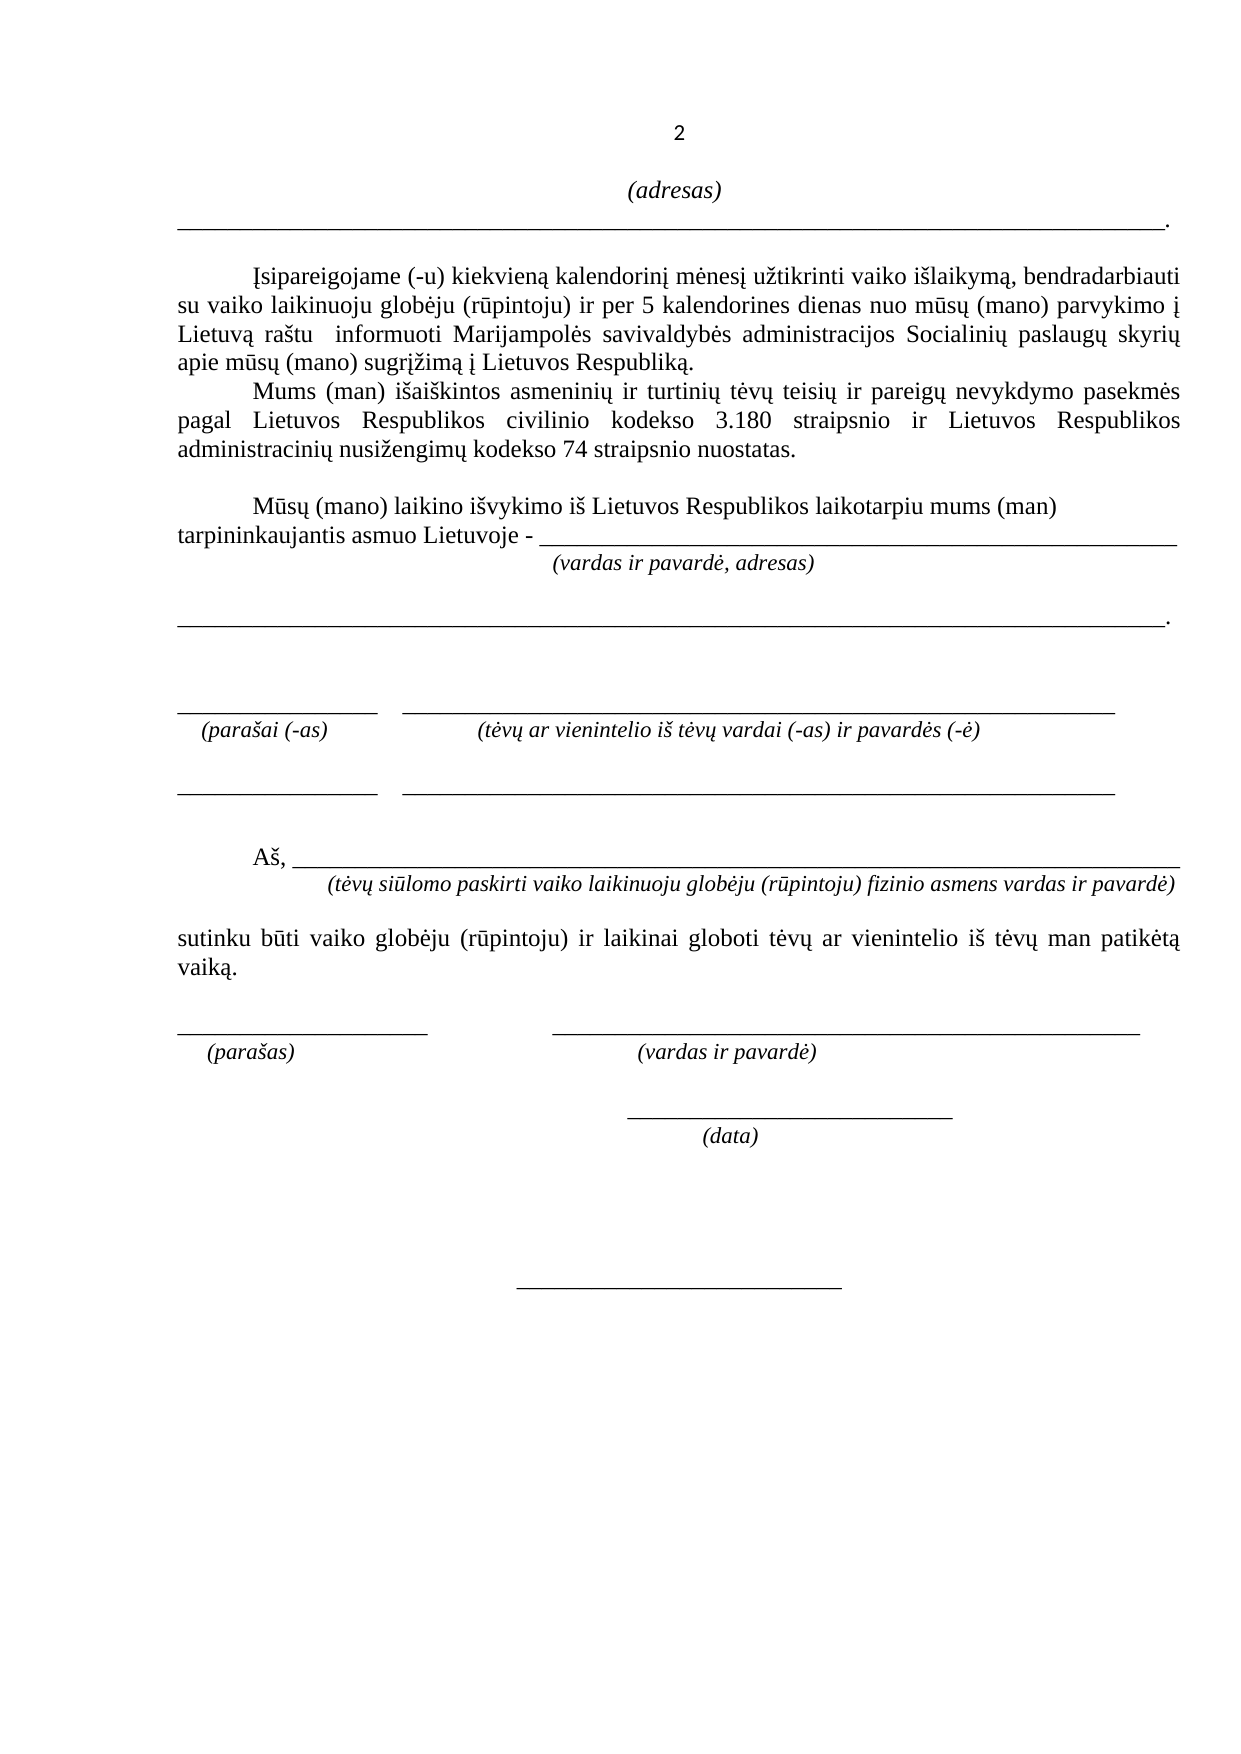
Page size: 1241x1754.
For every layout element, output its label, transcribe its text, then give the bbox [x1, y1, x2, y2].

text ________________ _________________________________________________________ [177, 688, 1181, 716]
text sutinku būti vaiko globėju (rūpintoju) ir laikinai globoti tėvų ar vienintelio iš tėvų man patikėtą vaiką. [177, 923, 1181, 981]
text ____________________ _______________________________________________ [177, 1009, 1181, 1038]
text _______________________________________________________________________________. [177, 601, 1181, 630]
text Mums (man) išaiškintos asmeninių ir turtinių tėvų teisių ir pareigų nevykdymo pasekmės pagal Lietuvos Respublikos civilinio kodekso 3.180 straipsnio ir Lietuvos Respublikos administracinių nusižengimų kodekso 74 straipsnio nuostatas. [177, 376, 1181, 462]
text (tėvų siūlomo paskirti vaiko laikinuoju globėju (rūpintoju) fizinio asmens vardas ir pavardė) [177, 870, 1181, 897]
text Mūsų (mano) laikino išvykimo iš Lietuvos Respublikos laikotarpiu mums (man) [177, 491, 1181, 520]
text (vardas ir pavardė, adresas) [177, 549, 1181, 575]
text _______________________________________________________________________________. [177, 204, 1181, 232]
text (parašai (-as) (tėvų ar vienintelio iš tėvų vardai (-as) ir pavardės (-ė) [177, 716, 1181, 743]
text ________________ _________________________________________________________ [177, 769, 1181, 798]
text (adresas) [177, 175, 1181, 204]
text __________________________ [177, 1093, 1181, 1122]
text (data) [177, 1122, 1181, 1148]
text (parašas) (vardas ir pavardė) [177, 1038, 1181, 1064]
text Aš, _______________________________________________________________________ [177, 842, 1181, 870]
text Įsipareigojame (-u) kiekvieną kalendorinį mėnesį užtikrinti vaiko išlaikymą, bendradarbiauti su vaiko laikinuoju globėju (rūpintoju) ir per 5 kalendorines dienas nuo mūsų (mano) parvykimo į Lietuvą raštu informuoti Marijampolės savivaldybės administracijos Socialinių paslaugų skyrių apie mūsų (mano) sugrįžimą į Lietuvos Respubliką. [177, 261, 1181, 376]
text tarpininkaujantis asmuo Lietuvoje - ___________________________________________________ [177, 520, 1181, 549]
text __________________________ [177, 1263, 1181, 1292]
